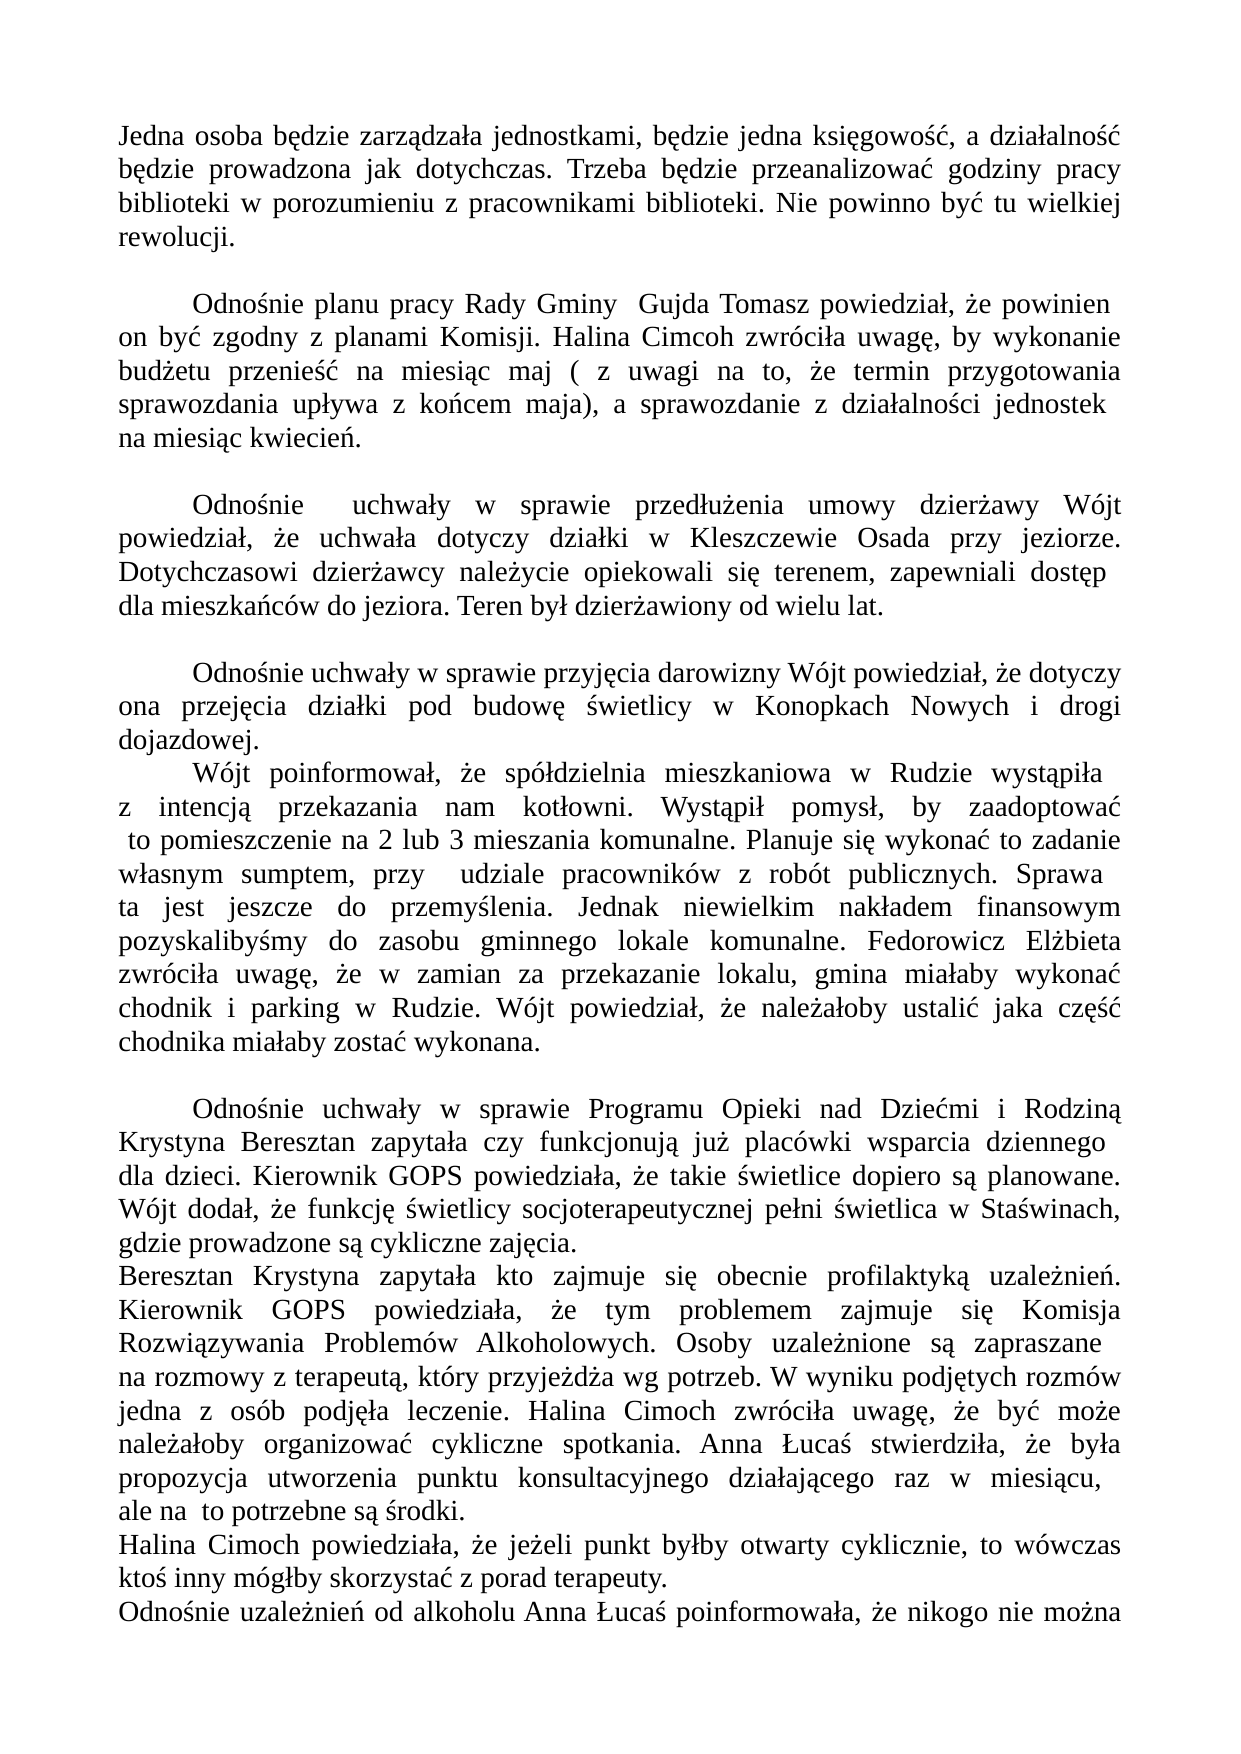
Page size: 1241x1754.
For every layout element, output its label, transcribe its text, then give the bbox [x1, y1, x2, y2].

text Beresztan Krystyna zapytała kto zajmuje się obecnie profilaktyką uzależnień. Kierownik GOPS powiedziała, że tym problemem zajmuje się Komisja Rozwiązywania Problemów Alkoholowych. Osoby uzależnione są zapraszane na rozmowy z terapeutą, który przyjeżdża wg potrzeb. W wyniku podjętych rozmów jedna z osób podjęła leczenie. Halina Cimoch zwróciła uwagę, że być może należałoby organizować cykliczne spotkania. Anna Łucaś stwierdziła, że była propozycja utworzenia punktu konsultacyjnego działającego raz w miesiącu, ale na to potrzebne są środki. [118, 1258, 1122, 1527]
text Odnośnie uzależnień od alkoholu Anna Łucaś poinformowała, że nikogo nie można [118, 1594, 1122, 1627]
text Odnośnie uchwały w sprawie Programu Opieki nad Dziećmi i Rodziną Krystyna Beresztan zapytała czy funkcjonują już placówki wsparcia dziennego dla dzieci. Kierownik GOPS powiedziała, że takie świetlice dopiero są planowane. Wójt dodał, że funkcję świetlicy socjoterapeutycznej pełni świetlica w Staświnach, gdzie prowadzone są cykliczne zajęcia. [118, 1091, 1122, 1258]
text Jedna osoba będzie zarządzała jednostkami, będzie jedna księgowość, a działalność będzie prowadzona jak dotychczas. Trzeba będzie przeanalizować godziny pracy biblioteki w porozumieniu z pracownikami biblioteki. Nie powinno być tu wielkiej rewolucji. [118, 118, 1122, 252]
text Wójt poinformował, że spółdzielnia mieszkaniowa w Rudzie wystąpiła z intencją przekazania nam kotłowni. Wystąpił pomysł, by zaadoptować to pomieszczenie na 2 lub 3 mieszania komunalne. Planuje się wykonać to zadanie własnym sumptem, przy udziale pracowników z robót publicznych. Sprawa ta jest jeszcze do przemyślenia. Jednak niewielkim nakładem finansowym pozyskalibyśmy do zasobu gminnego lokale komunalne. Fedorowicz Elżbieta zwróciła uwagę, że w zamian za przekazanie lokalu, gmina miałaby wykonać chodnik i parking w Rudzie. Wójt powiedział, że należałoby ustalić jaka część chodnika miałaby zostać wykonana. [118, 755, 1122, 1057]
text Odnośnie planu pracy Rady Gminy Gujda Tomasz powiedział, że powinien on być zgodny z planami Komisji. Halina Cimcoh zwróciła uwagę, by wykonanie budżetu przenieść na miesiąc maj ( z uwagi na to, że termin przygotowania sprawozdania upływa z końcem maja), a sprawozdanie z działalności jednostek na miesiąc kwiecień. [118, 286, 1122, 453]
text Odnośnie uchwały w sprawie przyjęcia darowizny Wójt powiedział, że dotyczy ona przejęcia działki pod budowę świetlicy w Konopkach Nowych i drogi dojazdowej. [118, 655, 1122, 755]
text Odnośnie uchwały w sprawie przedłużenia umowy dzierżawy Wójt powiedział, że uchwała dotyczy działki w Kleszczewie Osada przy jeziorze. Dotychczasowi dzierżawcy należycie opiekowali się terenem, zapewniali dostęp dla mieszkańców do jeziora. Teren był dzierżawiony od wielu lat. [118, 487, 1122, 621]
text Halina Cimoch powiedziała, że jeżeli punkt byłby otwarty cyklicznie, to wówczas ktoś inny mógłby skorzystać z porad terapeuty. [118, 1527, 1122, 1594]
